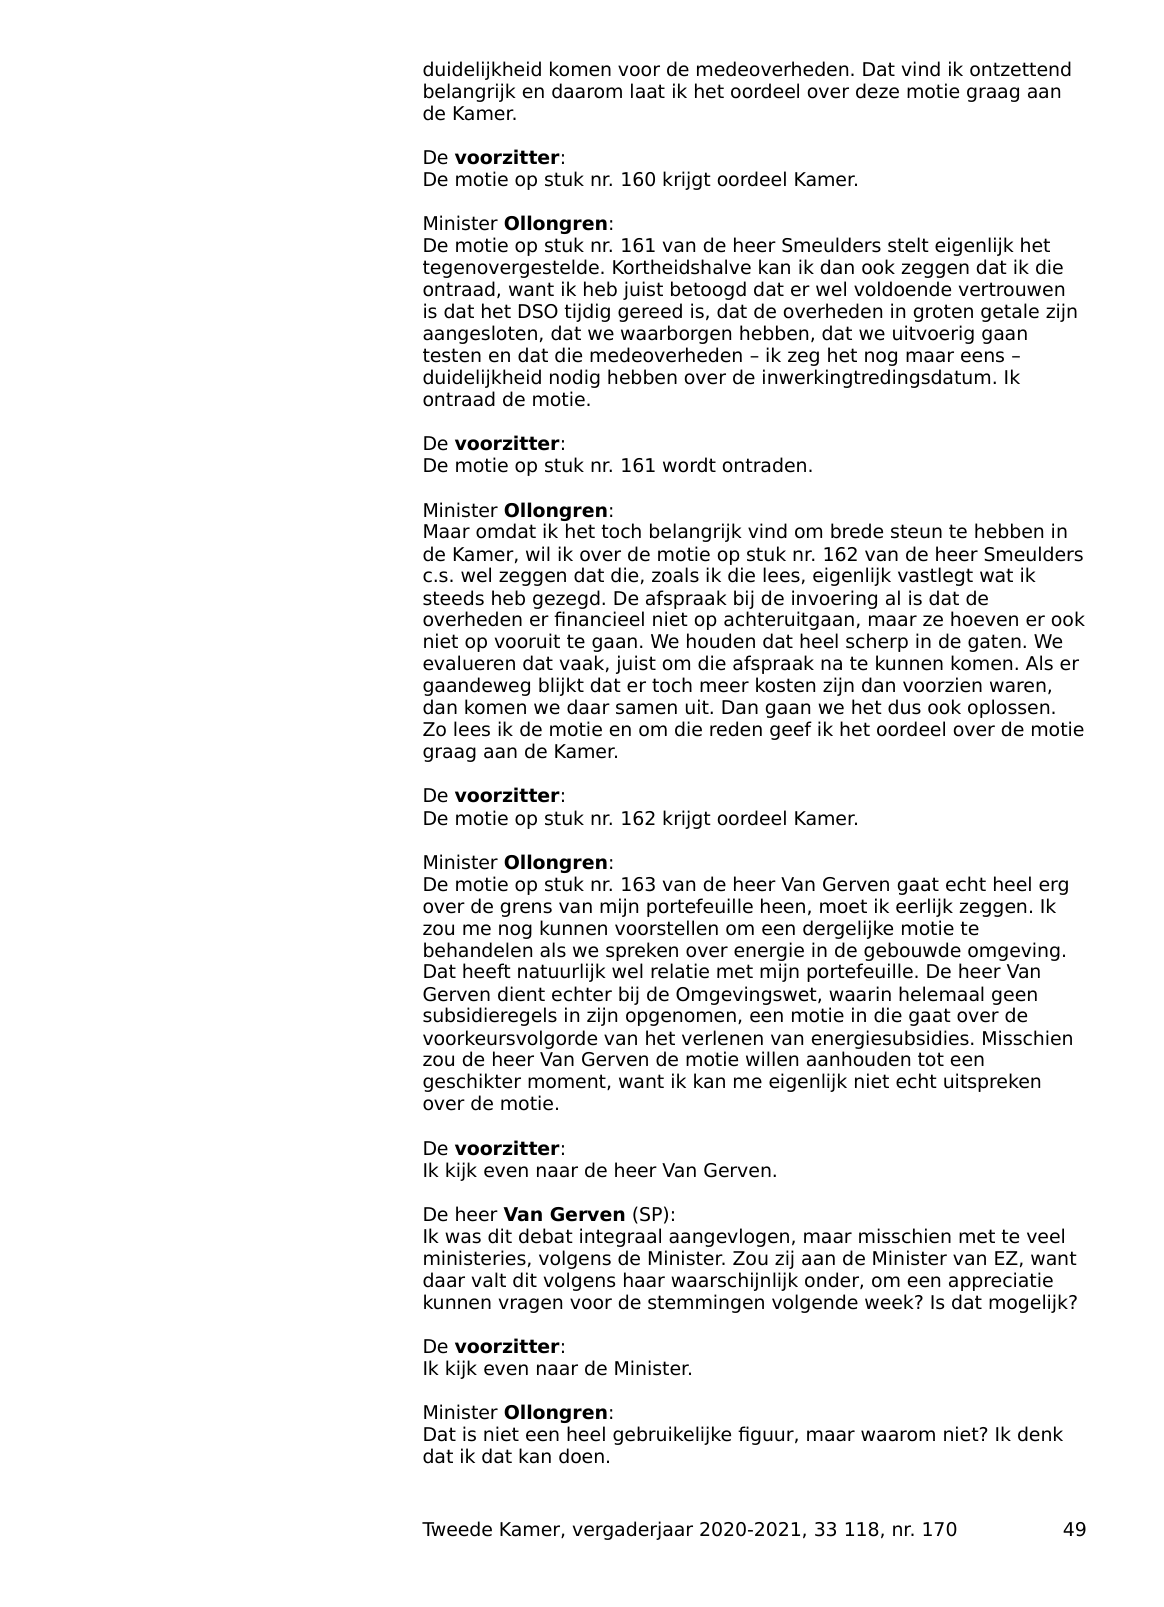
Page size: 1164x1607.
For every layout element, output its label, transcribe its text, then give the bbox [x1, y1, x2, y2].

text Minister Ollongren: [422, 213, 1087, 235]
text De voorzitter: [422, 1336, 1087, 1358]
text De motie op stuk nr. 161 wordt ontraden. [422, 455, 1087, 477]
text Minister Ollongren: [422, 852, 1087, 873]
text De voorzitter: [422, 433, 1087, 455]
text De motie op stuk nr. 161 van de heer Smeulders stelt eigenlijk het tegenovergestelde. Kortheidshalve kan ik dan ook zeggen dat ik die ontraad, want ik heb juist betoogd dat er wel voldoende vertrouwen is dat het DSO tijdig gereed is, dat de overheden in groten getale zijn aangesloten, dat we waarborgen hebben, dat we uitvoerig gaan testen en dat die medeoverheden – ik zeg het nog maar eens – duidelijkheid nodig hebben over de inwerkingtredingsdatum. Ik ontraad de motie. [422, 235, 1087, 411]
text Maar omdat ik het toch belangrijk vind om brede steun te hebben in de Kamer, wil ik over de motie op stuk nr. 162 van de heer Smeulders c.s. wel zeggen dat die, zoals ik die lees, eigenlijk vastlegt wat ik steeds heb gezegd. De afspraak bij de invoering al is dat de overheden er financieel niet op achteruitgaan, maar ze hoeven er ook niet op vooruit te gaan. We houden dat heel scherp in de gaten. We evalueren dat vaak, juist om die afspraak na te kunnen komen. Als er gaandeweg blijkt dat er toch meer kosten zijn dan voorzien waren, dan komen we daar samen uit. Dan gaan we het dus ook oplossen. Zo lees ik de motie en om die reden geef ik het oordeel over de motie graag aan de Kamer. [422, 521, 1087, 763]
text Minister Ollongren: [422, 499, 1087, 521]
text duidelijkheid komen voor de medeoverheden. Dat vind ik ontzettend belangrijk en daarom laat ik het oordeel over deze motie graag aan de Kamer. [422, 59, 1087, 125]
text De voorzitter: [422, 147, 1087, 169]
text De motie op stuk nr. 162 krijgt oordeel Kamer. [422, 807, 1087, 829]
text Ik was dit debat integraal aangevlogen, maar misschien met te veel ministeries, volgens de Minister. Zou zij aan de Minister van EZ, want daar valt dit volgens haar waarschijnlijk onder, om een appreciatie kunnen vragen voor de stemmingen volgende week? Is dat mogelijk? [422, 1226, 1087, 1313]
text Ik kijk even naar de Minister. [422, 1358, 1087, 1380]
text De voorzitter: [422, 1137, 1087, 1159]
text Ik kijk even naar de heer Van Gerven. [422, 1159, 1087, 1181]
text De voorzitter: [422, 785, 1087, 807]
text De heer Van Gerven (SP): [422, 1204, 1087, 1226]
text Dat is niet een heel gebruikelijke figuur, maar waarom niet? Ik denk dat ik dat kan doen. [422, 1424, 1087, 1468]
text De motie op stuk nr. 163 van de heer Van Gerven gaat echt heel erg over de grens van mijn portefeuille heen, moet ik eerlijk zeggen. Ik zou me nog kunnen voorstellen om een dergelijke motie te behandelen als we spreken over energie in de gebouwde omgeving. Dat heeft natuurlijk wel relatie met mijn portefeuille. De heer Van Gerven dient echter bij de Omgevingswet, waarin helemaal geen subsidieregels in zijn opgenomen, een motie in die gaat over de voorkeursvolgorde van het verlenen van energiesubsidies. Misschien zou de heer Van Gerven de motie willen aanhouden tot een geschikter moment, want ik kan me eigenlijk niet echt uitspreken over de motie. [422, 873, 1087, 1115]
text Minister Ollongren: [422, 1402, 1087, 1424]
text De motie op stuk nr. 160 krijgt oordeel Kamer. [422, 169, 1087, 191]
